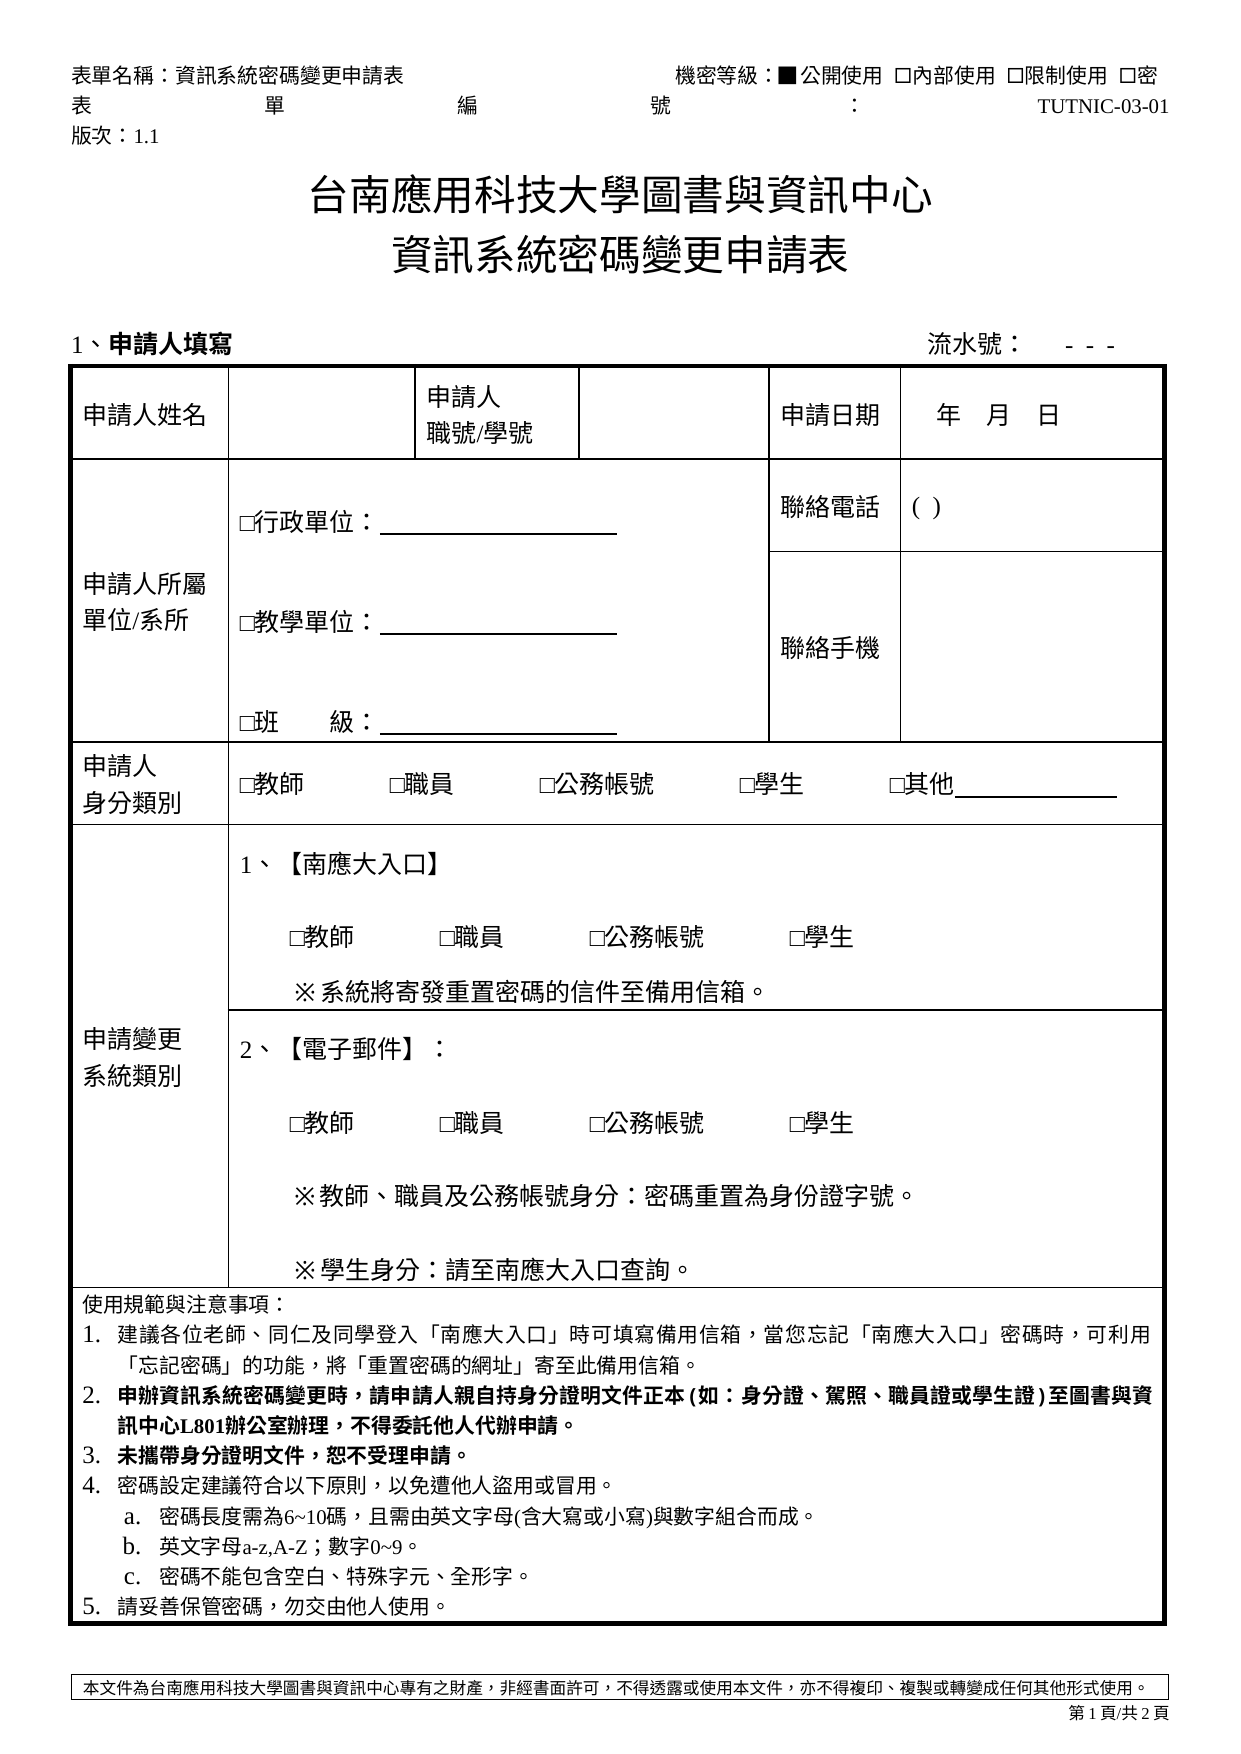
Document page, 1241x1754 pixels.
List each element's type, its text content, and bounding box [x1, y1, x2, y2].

table_cell 【電子郵件】： □教師 □職員 □公務帳號 □學生 ※教師、職員及公務帳號身分：密碼重置為身份證字號。 ※學生身分：請至南應大入口查詢。 [229, 1011, 1162, 1287]
table_cell 申請變更 系統類別 [73, 825, 228, 1287]
text 台南應用科技大學圖書與資訊中心 [71, 162, 1169, 222]
table_cell 【南應大入口】 □教師 □職員 □公務帳號 □學生 ※系統將寄發重置密碼的信件至備用信箱。 [229, 825, 1162, 1009]
table_header [580, 368, 768, 458]
table_cell 申請人所屬 單位/系所 [73, 460, 228, 741]
list 申請人填寫 流水號： - - - [71, 301, 1169, 364]
table_cell □教師 □職員 □公務帳號 □學生 □其他 [229, 743, 1162, 824]
table_cell 申請人 身分類別 [73, 743, 228, 824]
table_cell 使用規範與注意事項： 建議各位老師、同仁及同學登入「南應大入口」時可填寫備用信箱，當您忘記「南應大入口」密碼時，可利用「忘記密碼」的功能，將「重置密碼的網址」寄至此備用信箱。 申辦資訊系統密碼變更時，請申請人親自持身分證明文件正本(如：身分證、駕照、職員證或學生證)至圖書與資訊中心L801辦公室辦理，不得委託他人代辦申請。 未攜帶身分證明文件，恕不受理申請。 密碼設定建議符合以下原則，以免遭他人盜用或冒用。 密碼長度需為6~10碼，且需由英文字母(含大寫或小寫)與數字組合而成。 英文字母a-z,A-Z；數字0~9。 密碼不能包含空白、特殊字元、全形字。 請妥善保管密碼，勿交由他人使用。 [73, 1288, 1162, 1621]
table_header [229, 368, 414, 458]
table_cell [901, 552, 1162, 741]
table_cell 聯絡電話 [770, 460, 900, 551]
table_cell ( ) [901, 460, 1162, 551]
table_header 申請日期 [770, 368, 900, 458]
table_cell □行政單位： □教學單位： □班 級： [229, 460, 768, 741]
table_header 年 月 日 [901, 368, 1162, 458]
text 資訊系統密碼變更申請表 [71, 222, 1169, 282]
table_header 申請人姓名 [73, 368, 228, 458]
table_header 申請人 職號/學號 [416, 368, 578, 458]
table_cell 聯絡手機 [770, 552, 900, 741]
